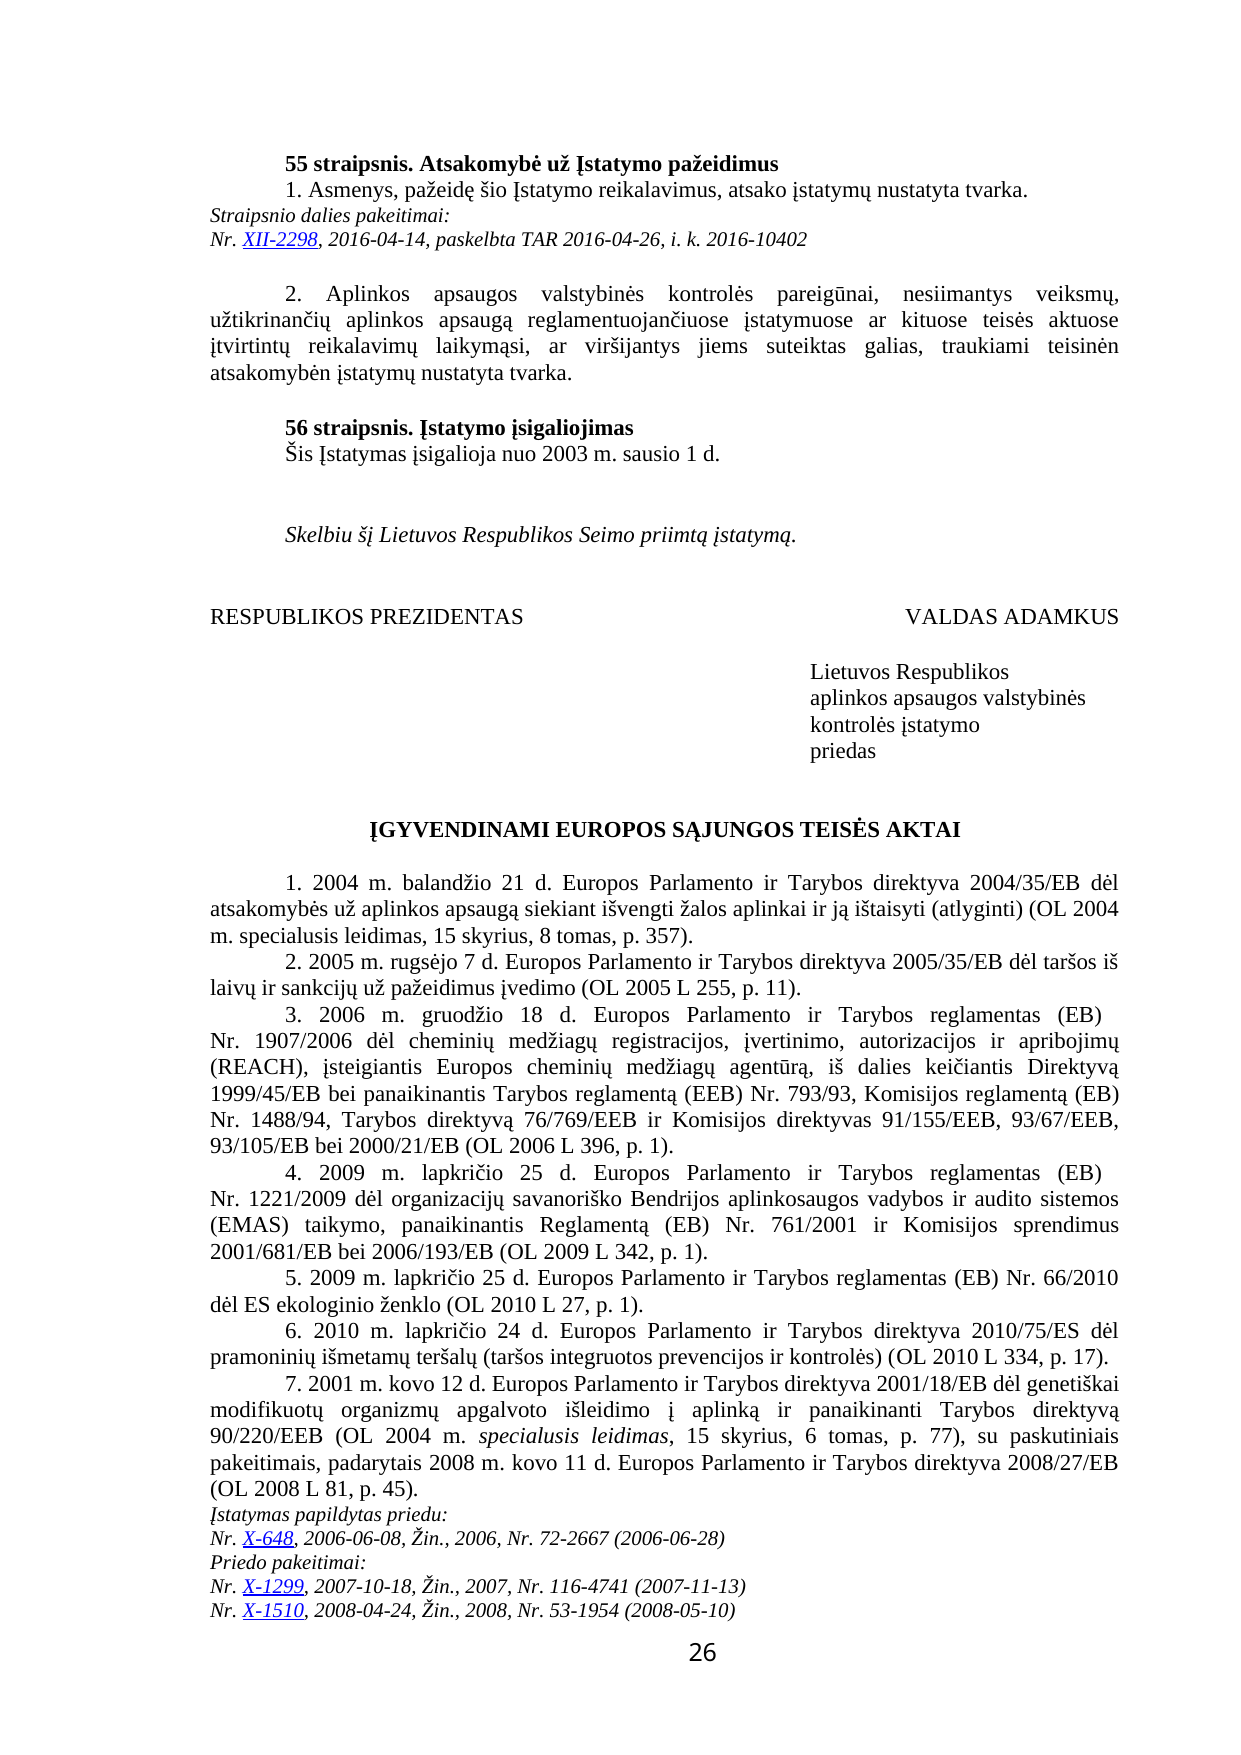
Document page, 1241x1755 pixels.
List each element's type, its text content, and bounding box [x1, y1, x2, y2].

text RESPUBLIKOS PREZIDENTAS VALDAS ADAMKUS [210, 603, 1120, 629]
text 55 straipsnis. Atsakomybė už Įstatymo pažeidimus [210, 150, 1120, 176]
text 6. 2010 m. lapkričio 24 d. Europos Parlamento ir Tarybos direktyva 2010/75/ES dėl pramoninių išmetamų teršalų (taršos integruotos prevencijos ir kontrolės) (OL 2010 L 334, p. 17). [210, 1317, 1120, 1370]
text Skelbiu šį Lietuvos Respublikos Seimo priimtą įstatymą. [210, 522, 1120, 548]
text Šis Įstatymas įsigalioja nuo 2003 m. sausio 1 d. [210, 440, 1120, 466]
text 56 straipsnis. Įstatymo įsigaliojimas [210, 414, 1120, 440]
text Įstatymas papildytas priedu: [210, 1501, 1120, 1526]
text 7. 2001 m. kovo 12 d. Europos Parlamento ir Tarybos direktyva 2001/18/EB dėl genetiškai modifikuotų organizmų apgalvoto išleidimo į aplinką ir panaikinanti Tarybos direktyvą 90/220/EEB (OL 2004 m. specialusis leidimas, 15 skyrius, 6 tomas, p. 77), su paskutiniais pakeitimais, padarytais 2008 m. kovo 11 d. Europos Parlamento ir Tarybos direktyva 2008/27/EB (OL 2008 L 81, p. 45). [210, 1370, 1120, 1501]
text Lietuvos Respublikos [735, 658, 1120, 684]
text Nr. X-648, 2006-06-08, Žin., 2006, Nr. 72-2667 (2006-06-28) [210, 1526, 1120, 1549]
text 4. 2009 m. lapkričio 25 d. Europos Parlamento ir Tarybos reglamentas (EB) Nr. 1221/2009 dėl organizacijų savanoriško Bendrijos aplinkosaugos vadybos ir audito sistemos (EMAS) taikymo, panaikinantis Reglamentą (EB) Nr. 761/2001 ir Komisijos sprendimus 2001/681/EB bei 2006/193/EB (OL 2009 L 342, p. 1). [210, 1159, 1120, 1264]
text Priedo pakeitimai: [210, 1549, 1120, 1574]
text Nr. X-1299, 2007-10-18, Žin., 2007, Nr. 116-4741 (2007-11-13) [210, 1574, 1120, 1598]
text 1. Asmenys, pažeidę šio Įstatymo reikalavimus, atsako įstatymų nustatyta tvarka. [210, 176, 1120, 203]
text 1. 2004 m. balandžio 21 d. Europos Parlamento ir Tarybos direktyva 2004/35/EB dėl atsakomybės už aplinkos apsaugą siekiant išvengti žalos aplinkai ir ją ištaisyti (atlyginti) (OL 2004 m. specialusis leidimas, 15 skyrius, 8 tomas, p. 357). [210, 869, 1120, 948]
text 5. 2009 m. lapkričio 25 d. Europos Parlamento ir Tarybos reglamentas (EB) Nr. 66/2010 dėl ES ekologinio ženklo (OL 2010 L 27, p. 1). [210, 1264, 1120, 1317]
text 2. Aplinkos apsaugos valstybinės kontrolės pareigūnai, nesiimantys veiksmų, užtikrinančių aplinkos apsaugą reglamentuojančiuose įstatymuose ar kituose teisės aktuose įtvirtintų reikalavimų laikymąsi, ar viršijantys jiems suteiktas galias, traukiami teisinėn atsakomybėn įstatymų nustatyta tvarka. [210, 279, 1120, 385]
text Nr. XII-2298, 2016-04-14, paskelbta TAR 2016-04-26, i. k. 2016-10402 [210, 227, 1120, 251]
text Nr. X-1510, 2008-04-24, Žin., 2008, Nr. 53-1954 (2008-05-10) [210, 1598, 1120, 1622]
text kontrolės įstatymo [210, 711, 1120, 737]
text priedas [210, 737, 1120, 763]
text ĮGYVENDINAMI EUROPOS SĄJUNGOS TEISĖS AKTAI [210, 816, 1120, 843]
text 3. 2006 m. gruodžio 18 d. Europos Parlamento ir Tarybos reglamentas (EB) Nr. 1907/2006 dėl cheminių medžiagų registracijos, įvertinimo, autorizacijos ir apribojimų (REACH), įsteigiantis Europos cheminių medžiagų agentūrą, iš dalies keičiantis Direktyvą 1999/45/EB bei panaikinantis Tarybos reglamentą (EEB) Nr. 793/93, Komisijos reglamentą (EB) Nr. 1488/94, Tarybos direktyvą 76/769/EEB ir Komisijos direktyvas 91/155/EEB, 93/67/EEB, 93/105/EB bei 2000/21/EB (OL 2006 L 396, p. 1). [210, 1001, 1120, 1159]
text aplinkos apsaugos valstybinės [210, 684, 1120, 711]
text Straipsnio dalies pakeitimai: [210, 203, 1120, 227]
text 2. 2005 m. rugsėjo 7 d. Europos Parlamento ir Tarybos direktyva 2005/35/EB dėl taršos iš laivų ir sankcijų už pažeidimus įvedimo (OL 2005 L 255, p. 11). [210, 948, 1120, 1001]
